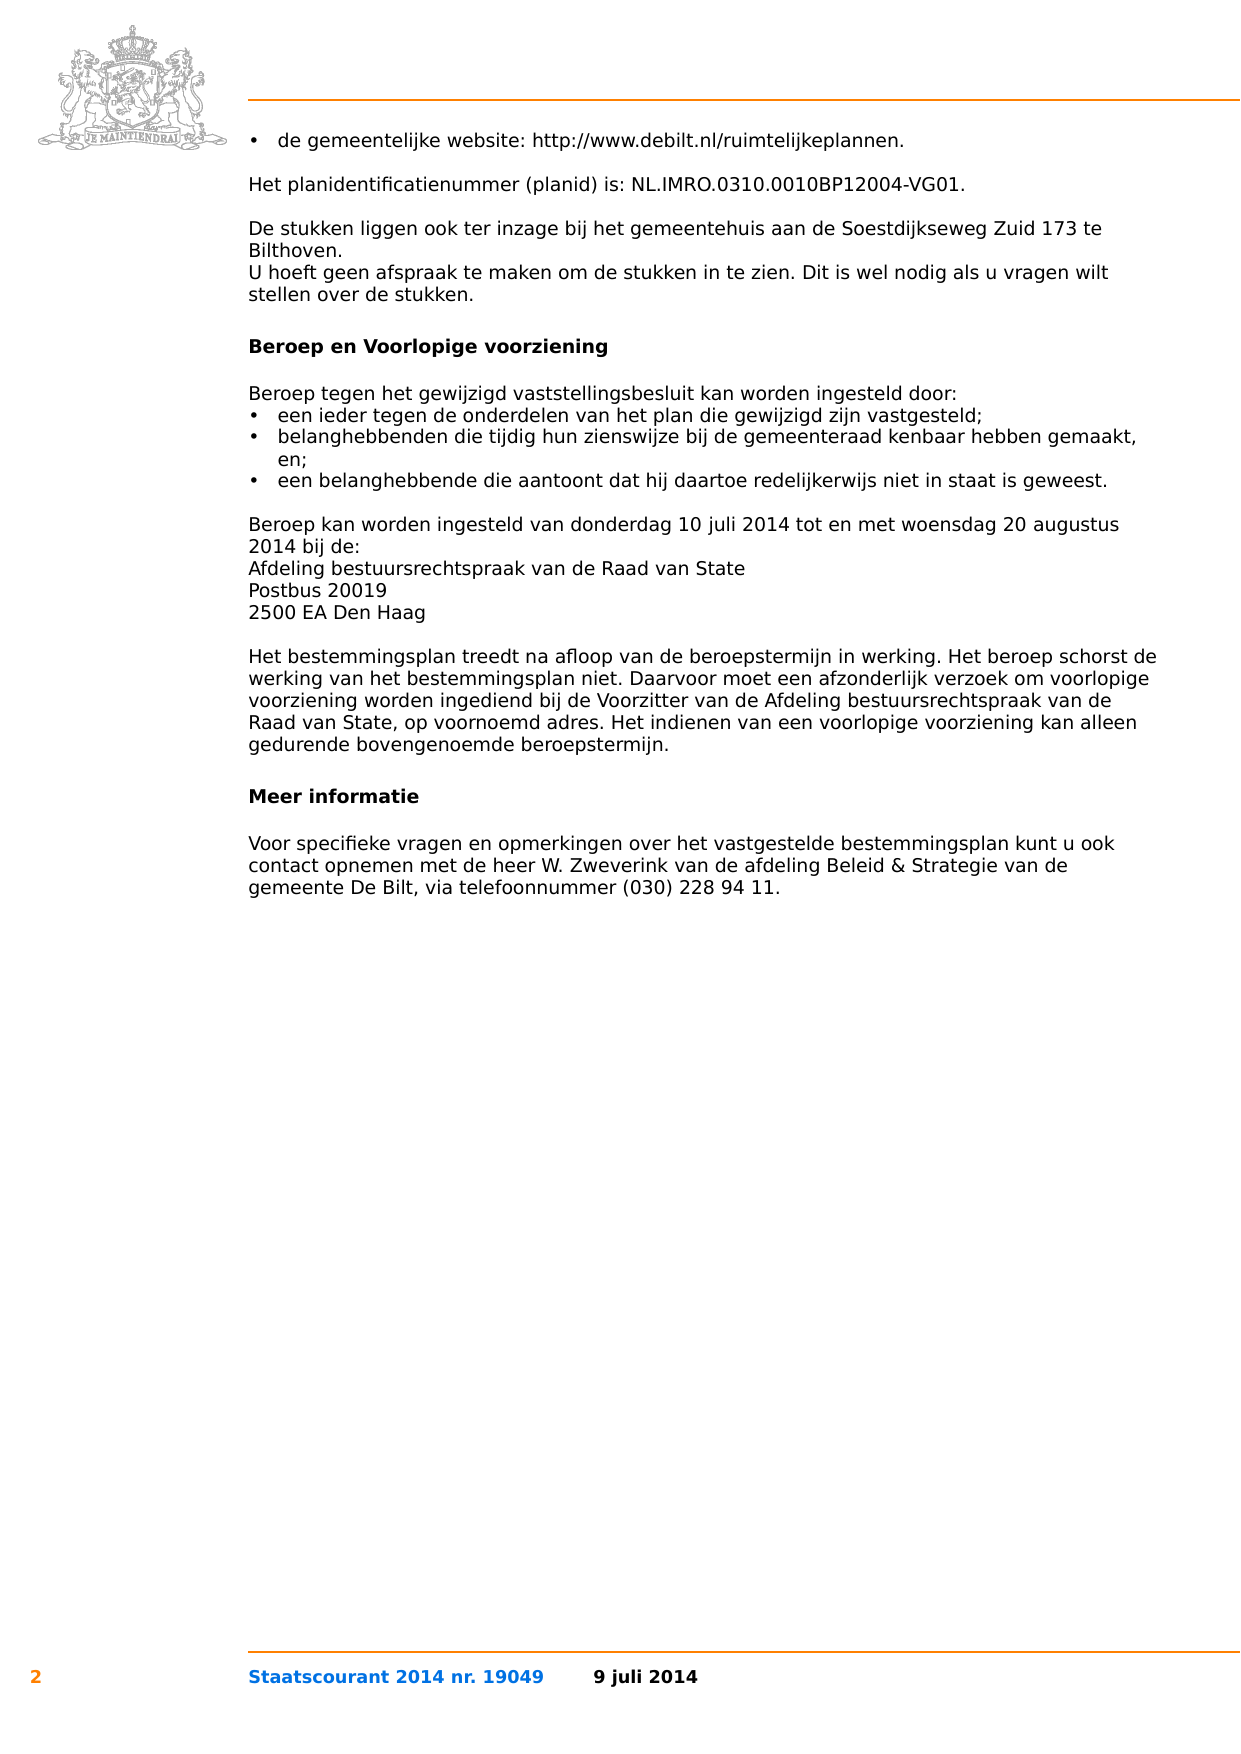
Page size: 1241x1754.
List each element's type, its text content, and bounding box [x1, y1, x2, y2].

text Postbus 20019 [248, 580, 1163, 602]
text • de gemeentelijke website: http://www.debilt.nl/ruimtelijkeplannen. [248, 130, 1163, 152]
picture [38, 25, 227, 150]
text Beroep tegen het gewijzigd vaststellingsbesluit kan worden ingesteld door: [248, 382, 1163, 404]
text Afdeling bestuursrechtspraak van de Raad van State [248, 558, 1163, 580]
text De stukken liggen ook ter inzage bij het gemeentehuis aan de Soestdijkseweg Zuid 173 te Bilthoven. [248, 218, 1163, 262]
text • een belanghebbende die aantoont dat hij daartoe redelijkerwijs niet in staat is geweest. [248, 470, 1163, 492]
subtitle Beroep en Voorlopige voorziening [248, 336, 1163, 357]
text Het planidentificatienummer (planid) is: NL.IMRO.0310.0010BP12004-VG01. [248, 174, 1163, 196]
text Beroep kan worden ingesteld van donderdag 10 juli 2014 tot en met woensdag 20 augustus 2014 bij de: [248, 514, 1163, 558]
text Voor specifieke vragen en opmerkingen over het vastgestelde bestemmingsplan kunt u ook contact opnemen met de heer W. Zweverink van de afdeling Beleid & Strategie van de gemeente De Bilt, via telefoonnummer (030) 228 94 11. [248, 833, 1163, 899]
text • belanghebbenden die tijdig hun zienswijze bij de gemeenteraad kenbaar hebben gemaakt, en; [248, 426, 1163, 470]
text • een ieder tegen de onderdelen van het plan die gewijzigd zijn vastgesteld; [248, 404, 1163, 426]
text U hoeft geen afspraak te maken om de stukken in te zien. Dit is wel nodig als u vragen wilt stellen over de stukken. [248, 262, 1163, 306]
text 2500 EA Den Haag [248, 602, 1163, 624]
subtitle Meer informatie [248, 786, 1163, 808]
text Het bestemmingsplan treedt na afloop van de beroepstermijn in werking. Het beroep schorst de werking van het bestemmingsplan niet. Daarvoor moet een afzonderlijk verzoek om voorlopige voorziening worden ingediend bij de Voorzitter van de Afdeling bestuursrechtspraak van de Raad van State, op voornoemd adres. Het indienen van een voorlopige voorziening kan alleen gedurende bovengenoemde beroepstermijn. [248, 646, 1163, 756]
